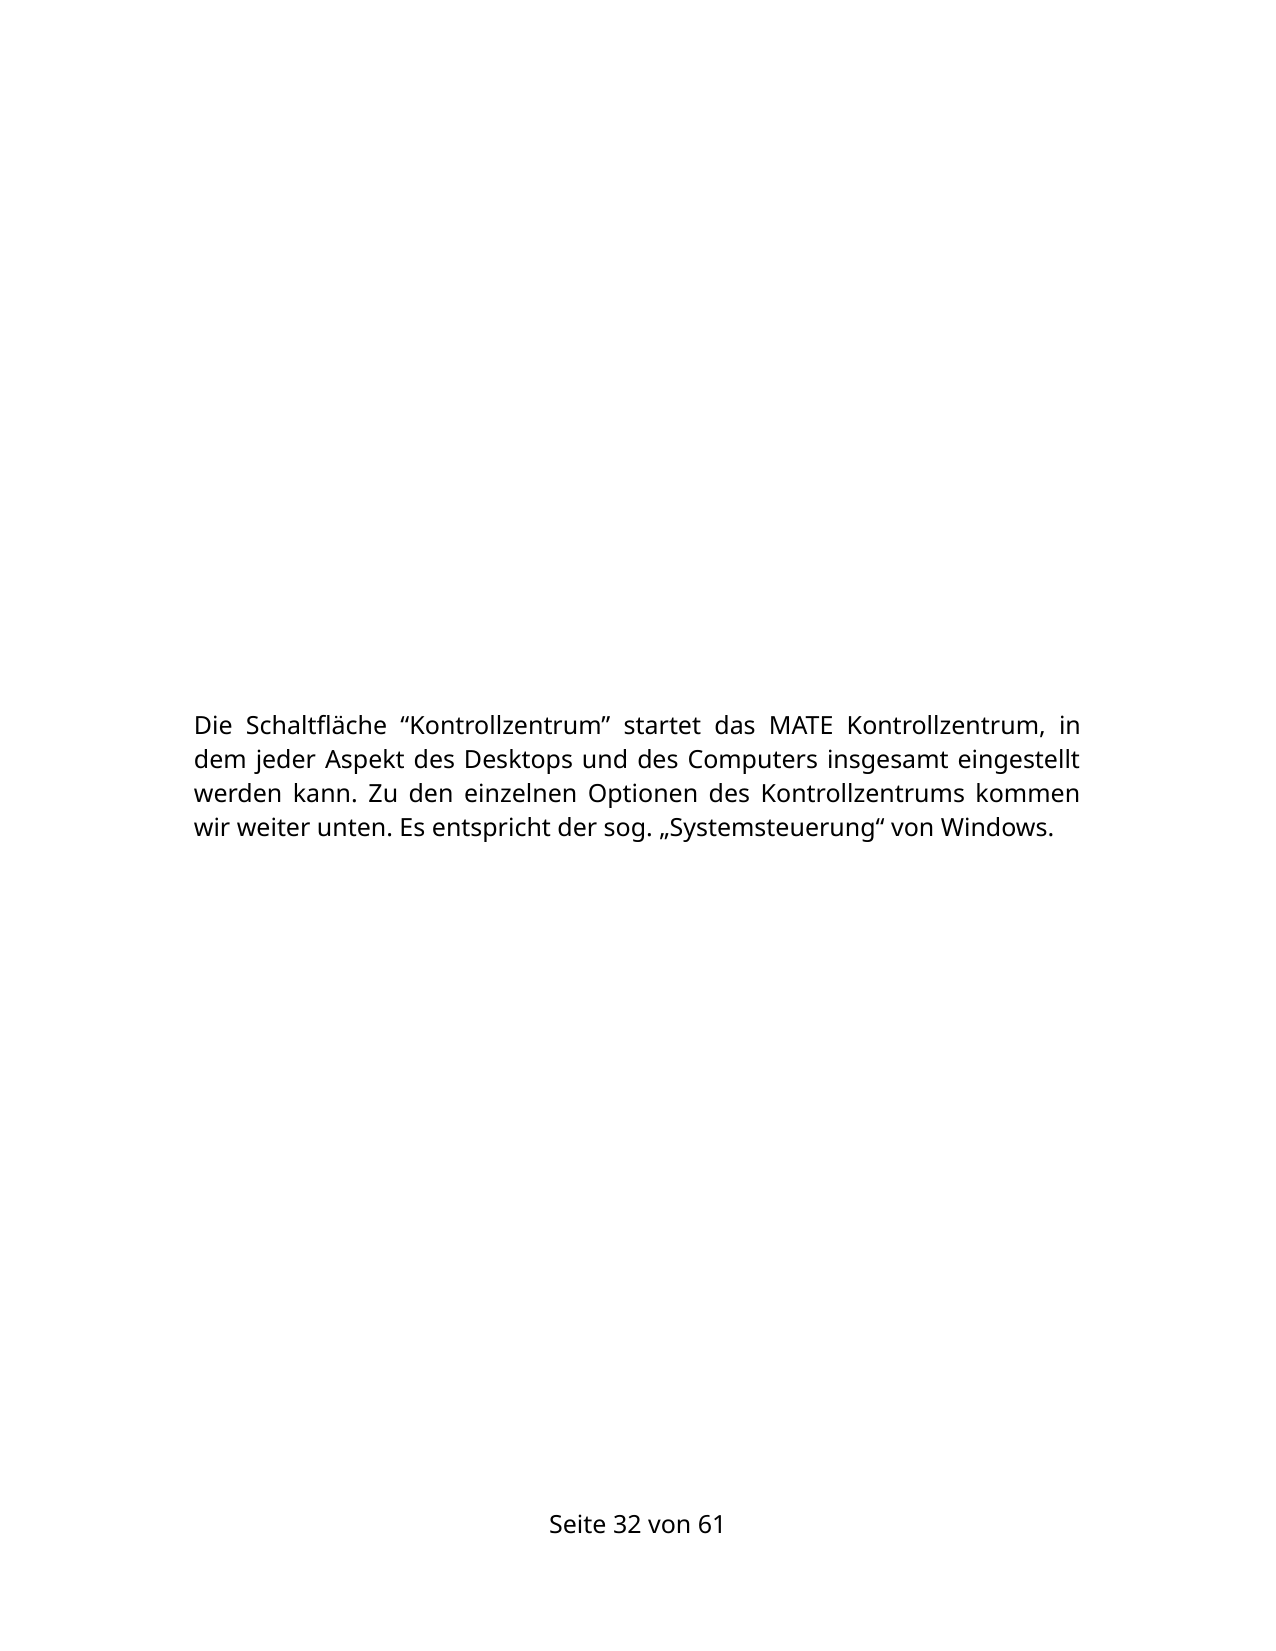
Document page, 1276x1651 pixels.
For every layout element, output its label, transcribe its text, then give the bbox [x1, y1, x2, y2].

text Die Schaltfläche “Kontrollzentrum” startet das MATE Kontrollzentrum, in dem jeder Aspekt des Desktops und des Computers insgesamt eingestellt werden kann. Zu den einzelnen Optionen des Kontrollzentrums kommen wir weiter unten. Es entspricht der sog. „Systemsteuerung“ von Windows. [187, 707, 1088, 844]
